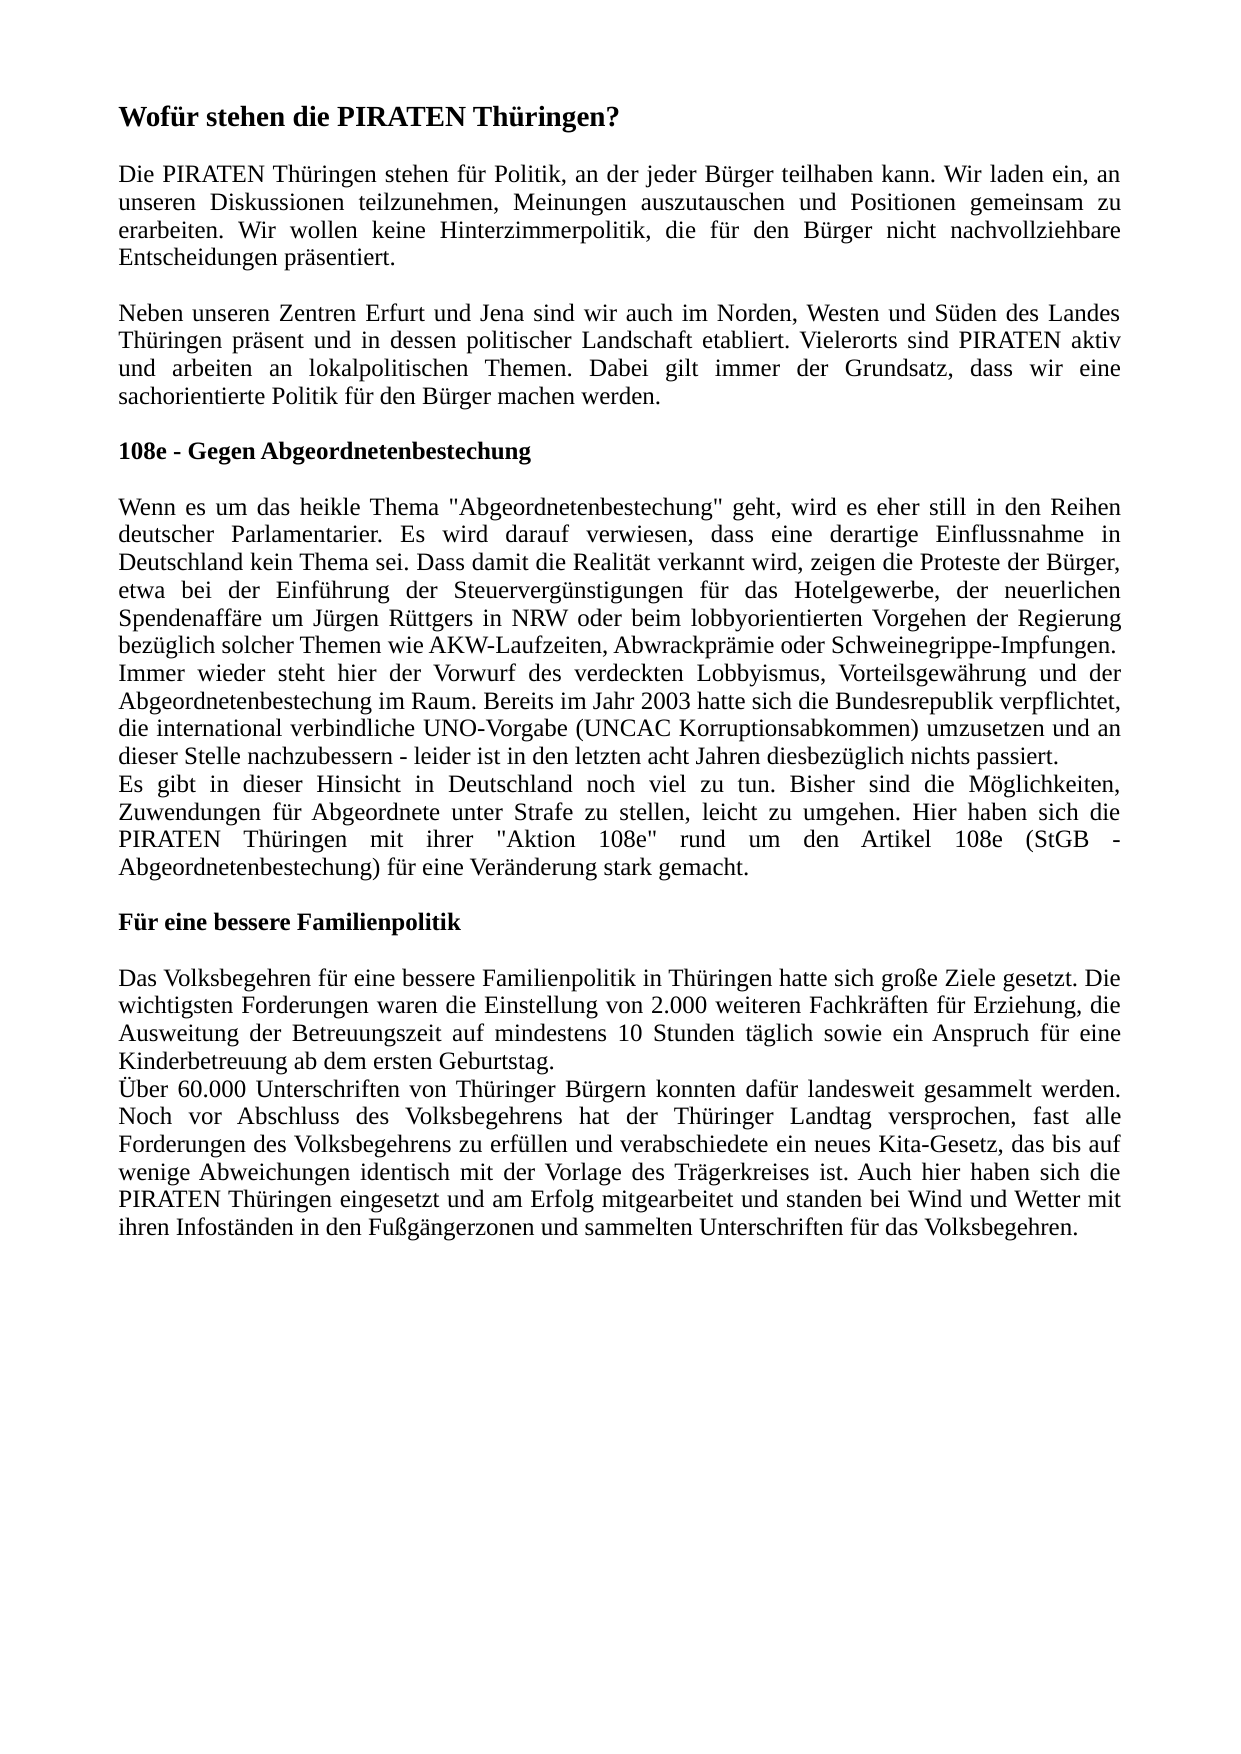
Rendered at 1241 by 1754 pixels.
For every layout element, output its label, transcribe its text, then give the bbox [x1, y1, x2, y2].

text Für eine bessere Familienpolitik [118, 908, 1122, 936]
text Neben unseren Zentren Erfurt und Jena sind wir auch im Norden, Westen und Süden des Landes Thüringen präsent und in dessen politischer Landschaft etabliert. Vielerorts sind PIRATEN aktiv und arbeiten an lokalpolitischen Themen. Dabei gilt immer der Grundsatz, dass wir eine sachorientierte Politik für den Bürger machen werden. [118, 299, 1122, 410]
text 108e - Gegen Abgeordnetenbestechung [118, 437, 1122, 465]
text Immer wieder steht hier der Vorwurf des verdeckten Lobbyismus, Vorteilsgewährung und der Abgeordnetenbestechung im Raum. Bereits im Jahr 2003 hatte sich die Bundesrepublik verpflichtet, die international verbindliche UNO-Vorgabe (UNCAC Korruptionsabkommen) umzusetzen und an dieser Stelle nachzubessern - leider ist in den letzten acht Jahren diesbezüglich nichts passiert. [118, 659, 1122, 770]
text Das Volksbegehren für eine bessere Familienpolitik in Thüringen hatte sich große Ziele gesetzt. Die wichtigsten Forderungen waren die Einstellung von 2.000 weiteren Fachkräften für Erziehung, die Ausweitung der Betreuungszeit auf mindestens 10 Stunden täglich sowie ein Anspruch für eine Kinderbetreuung ab dem ersten Geburtstag. [118, 964, 1122, 1075]
text Über 60.000 Unterschriften von Thüringer Bürgern konnten dafür landesweit gesammelt werden. Noch vor Abschluss des Volksbegehrens hat der Thüringer Landtag versprochen, fast alle Forderungen des Volksbegehrens zu erfüllen und verabschiedete ein neues Kita-Gesetz, das bis auf wenige Abweichungen identisch mit der Vorlage des Trägerkreises ist. Auch hier haben sich die PIRATEN Thüringen eingesetzt und am Erfolg mitgearbeitet und standen bei Wind und Wetter mit ihren Infoständen in den Fußgängerzonen und sammelten Unterschriften für das Volksbegehren. [118, 1075, 1122, 1241]
text Wofür stehen die PIRATEN Thüringen? [118, 100, 1122, 133]
text Die PIRATEN Thüringen stehen für Politik, an der jeder Bürger teilhaben kann. Wir laden ein, an unseren Diskussionen teilzunehmen, Meinungen auszutauschen und Positionen gemeinsam zu erarbeiten. Wir wollen keine Hinterzimmerpolitik, die für den Bürger nicht nachvollziehbare Entscheidungen präsentiert. [118, 160, 1122, 271]
text Wenn es um das heikle Thema "Abgeordnetenbestechung" geht, wird es eher still in den Reihen deutscher Parlamentarier. Es wird darauf verwiesen, dass eine derartige Einflussnahme in Deutschland kein Thema sei. Dass damit die Realität verkannt wird, zeigen die Proteste der Bürger, etwa bei der Einführung der Steuervergünstigungen für das Hotelgewerbe, der neuerlichen Spendenaffäre um Jürgen Rüttgers in NRW oder beim lobbyorientierten Vorgehen der Regierung bezüglich solcher Themen wie AKW-Laufzeiten, Abwrackprämie oder Schweinegrippe-Impfungen. [118, 493, 1122, 659]
text Es gibt in dieser Hinsicht in Deutschland noch viel zu tun. Bisher sind die Möglichkeiten, Zuwendungen für Abgeordnete unter Strafe zu stellen, leicht zu umgehen. Hier haben sich die PIRATEN Thüringen mit ihrer "Aktion 108e" rund um den Artikel 108e (StGB - Abgeordnetenbestechung) für eine Veränderung stark gemacht. [118, 770, 1122, 881]
